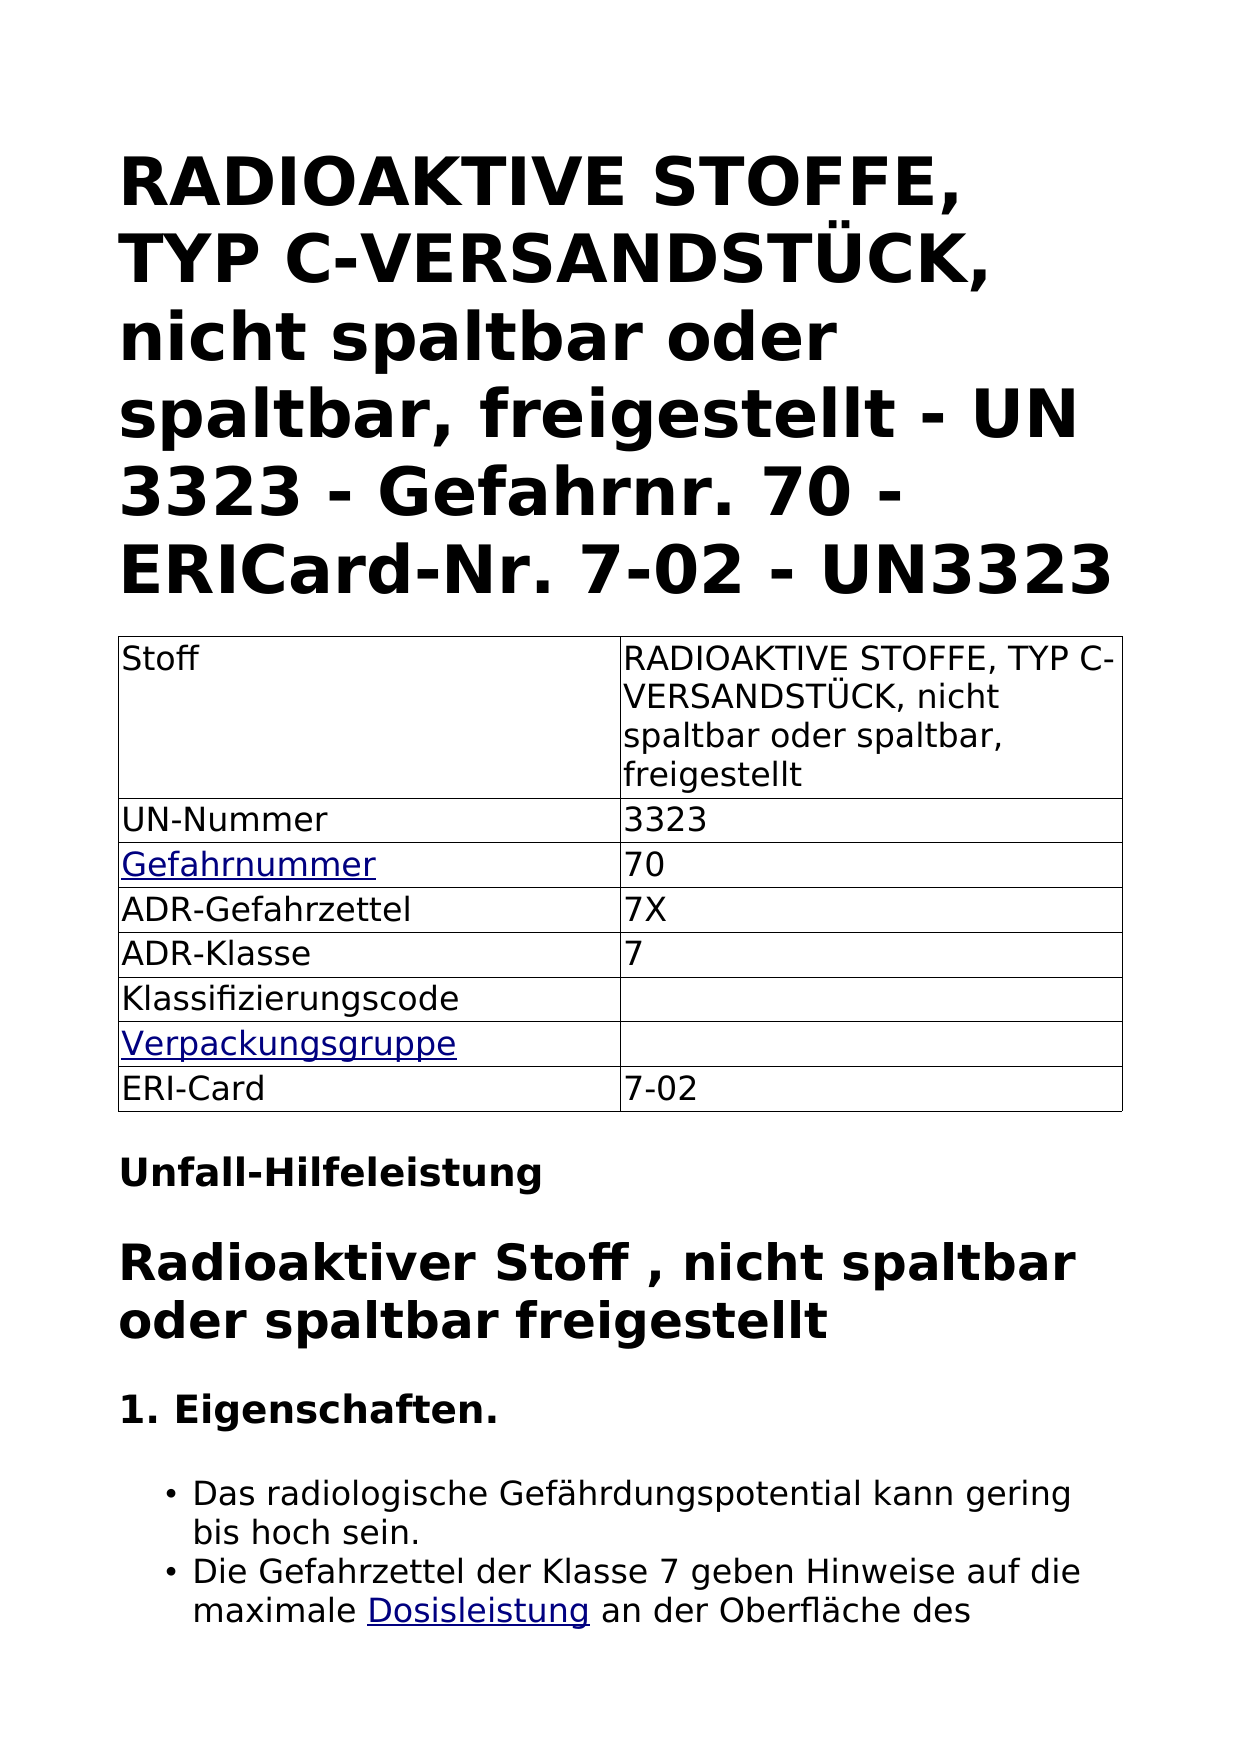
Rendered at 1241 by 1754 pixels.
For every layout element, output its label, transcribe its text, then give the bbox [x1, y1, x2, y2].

subtitle Radioaktiver Stoff , nicht spaltbar oder spaltbar freigestellt [118, 1233, 1122, 1350]
table_cell 70 [621, 843, 1122, 887]
table_cell 7 [621, 933, 1122, 977]
subtitle Unfall-Hilfeleistung [118, 1151, 1122, 1196]
table_cell ERI-Card [119, 1067, 620, 1111]
list Das radiologische Gefährdungspotential kann gering bis hoch sein. [177, 1475, 1122, 1552]
table_cell Klassifizierungscode [119, 978, 620, 1021]
table_cell 7X [621, 888, 1122, 932]
table_cell Verpackungsgruppe [119, 1022, 620, 1066]
table_cell ADR-Gefahrzettel [119, 888, 620, 932]
table_cell Gefahrnummer [119, 843, 620, 887]
table_cell [621, 978, 1122, 1021]
table_cell 3323 [621, 799, 1122, 842]
table_cell 7-02 [621, 1067, 1122, 1111]
table_cell UN-Nummer [119, 799, 620, 842]
table_header RADIOAKTIVE STOFFE, TYP C-VERSANDSTÜCK, nicht spaltbar oder spaltbar, freigestellt [621, 637, 1122, 797]
table_cell [621, 1022, 1122, 1066]
list Die Gefahrzettel der Klasse 7 geben Hinweise auf die maximale Dosisleistung an der Oberfläche des [177, 1552, 1122, 1630]
table_cell ADR-Klasse [119, 933, 620, 977]
table_header Stoff [119, 637, 620, 797]
subtitle 1. Eigenschaften. [118, 1387, 1122, 1433]
subtitle RADIOAKTIVE STOFFE, TYP C-VERSANDSTÜCK, nicht spaltbar oder spaltbar, freigestellt - UN 3323 - Gefahrnr. 70 - ERICard-Nr. 7-02 - UN3323 [118, 143, 1122, 609]
